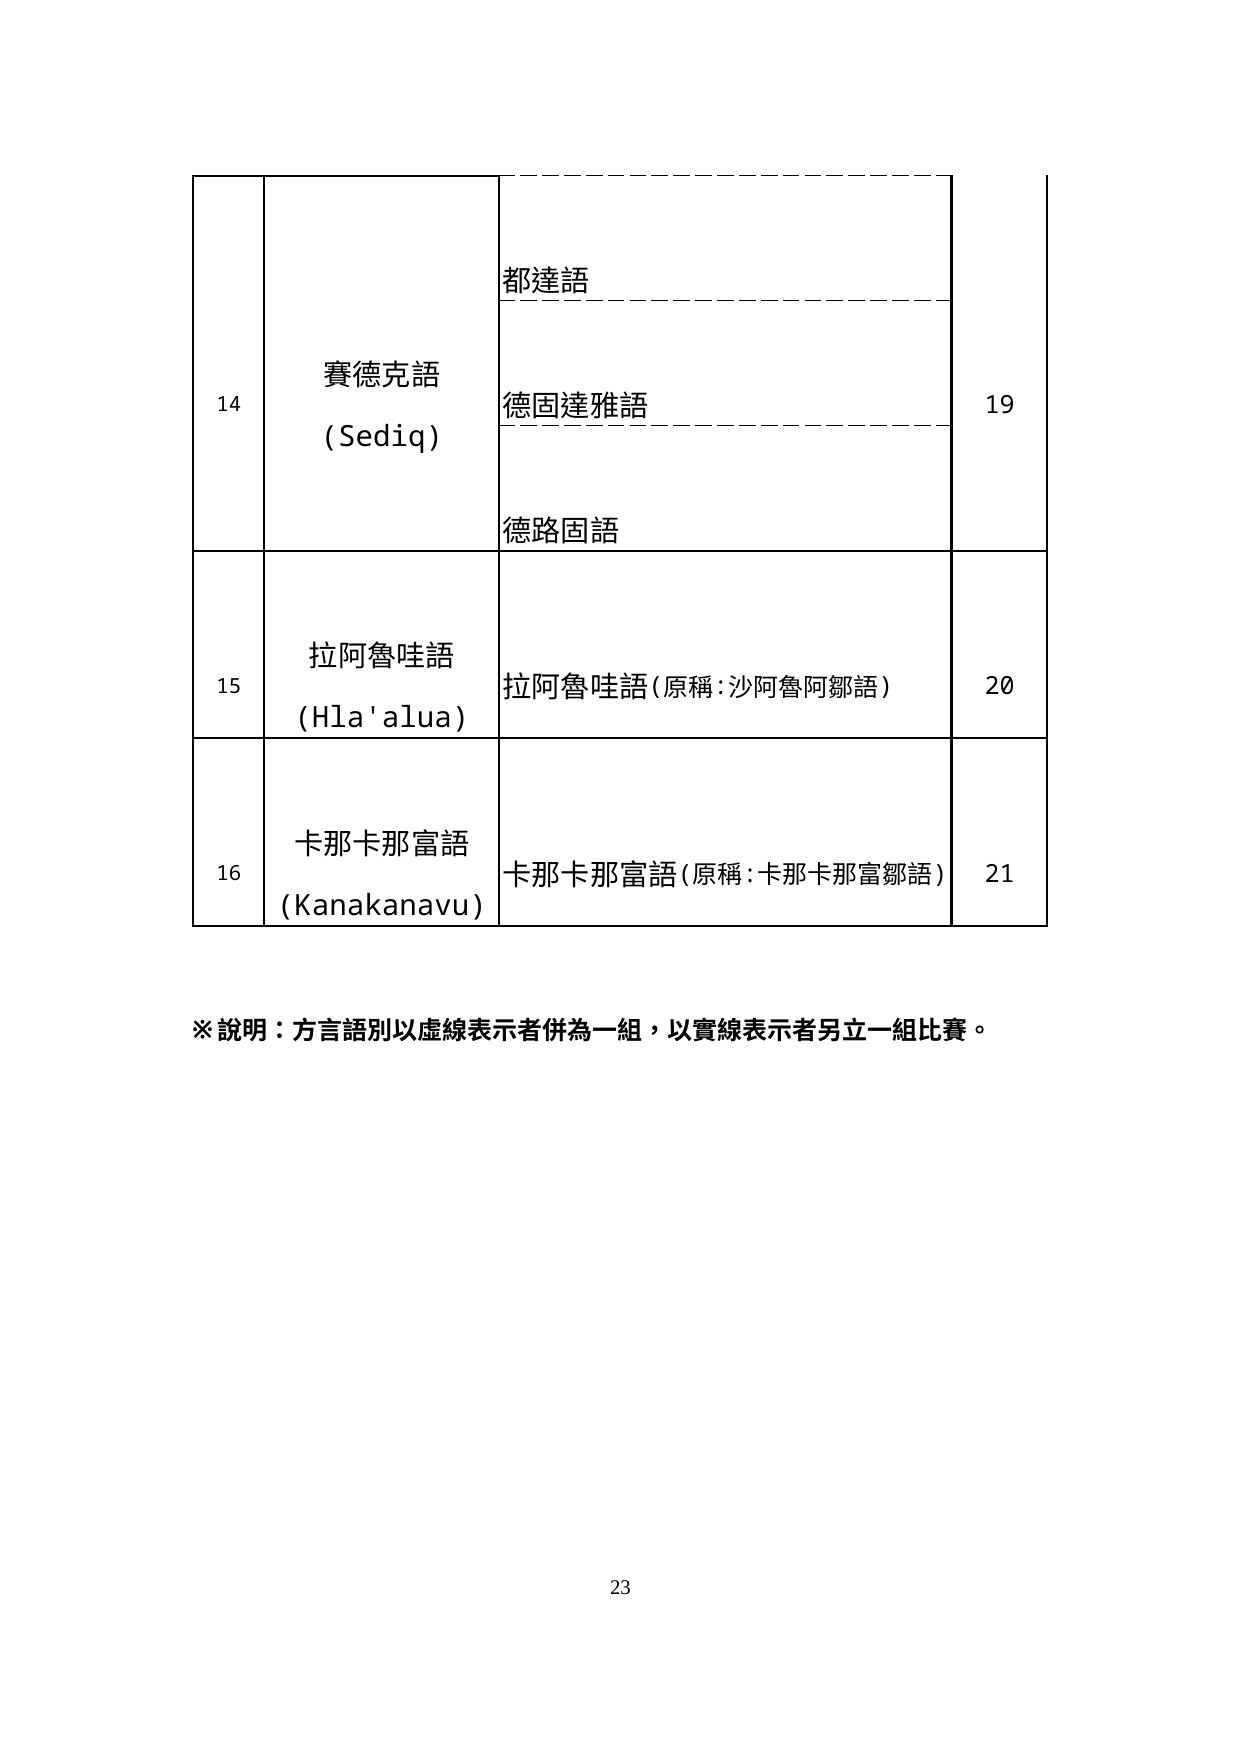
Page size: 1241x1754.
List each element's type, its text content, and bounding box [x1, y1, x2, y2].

table_cell 16 [194, 739, 263, 925]
table_cell 15 [194, 552, 263, 737]
table_cell 14 [194, 177, 263, 550]
table_cell 都達語 [500, 175, 950, 300]
table_cell 21 [953, 739, 1046, 925]
table_cell 德固達雅語 [500, 300, 950, 425]
table_cell 19 [953, 175, 1046, 550]
text ※說明：方言語別以虛線表示者併為一組，以實線表示者另立一組比賽。 [187, 987, 1053, 1050]
table_cell 拉阿魯哇語(原稱:沙阿魯阿鄒語) [500, 552, 950, 737]
table_cell 德路固語 [500, 425, 950, 550]
table_cell 20 [953, 552, 1046, 737]
table_cell 卡那卡那富語 (Kanakanavu) [265, 739, 498, 925]
table_cell 賽德克語 (Sediq) [265, 177, 498, 550]
table_cell 卡那卡那富語(原稱:卡那卡那富鄒語) [500, 739, 950, 925]
table_cell 拉阿魯哇語 (Hla'alua) [265, 552, 498, 737]
